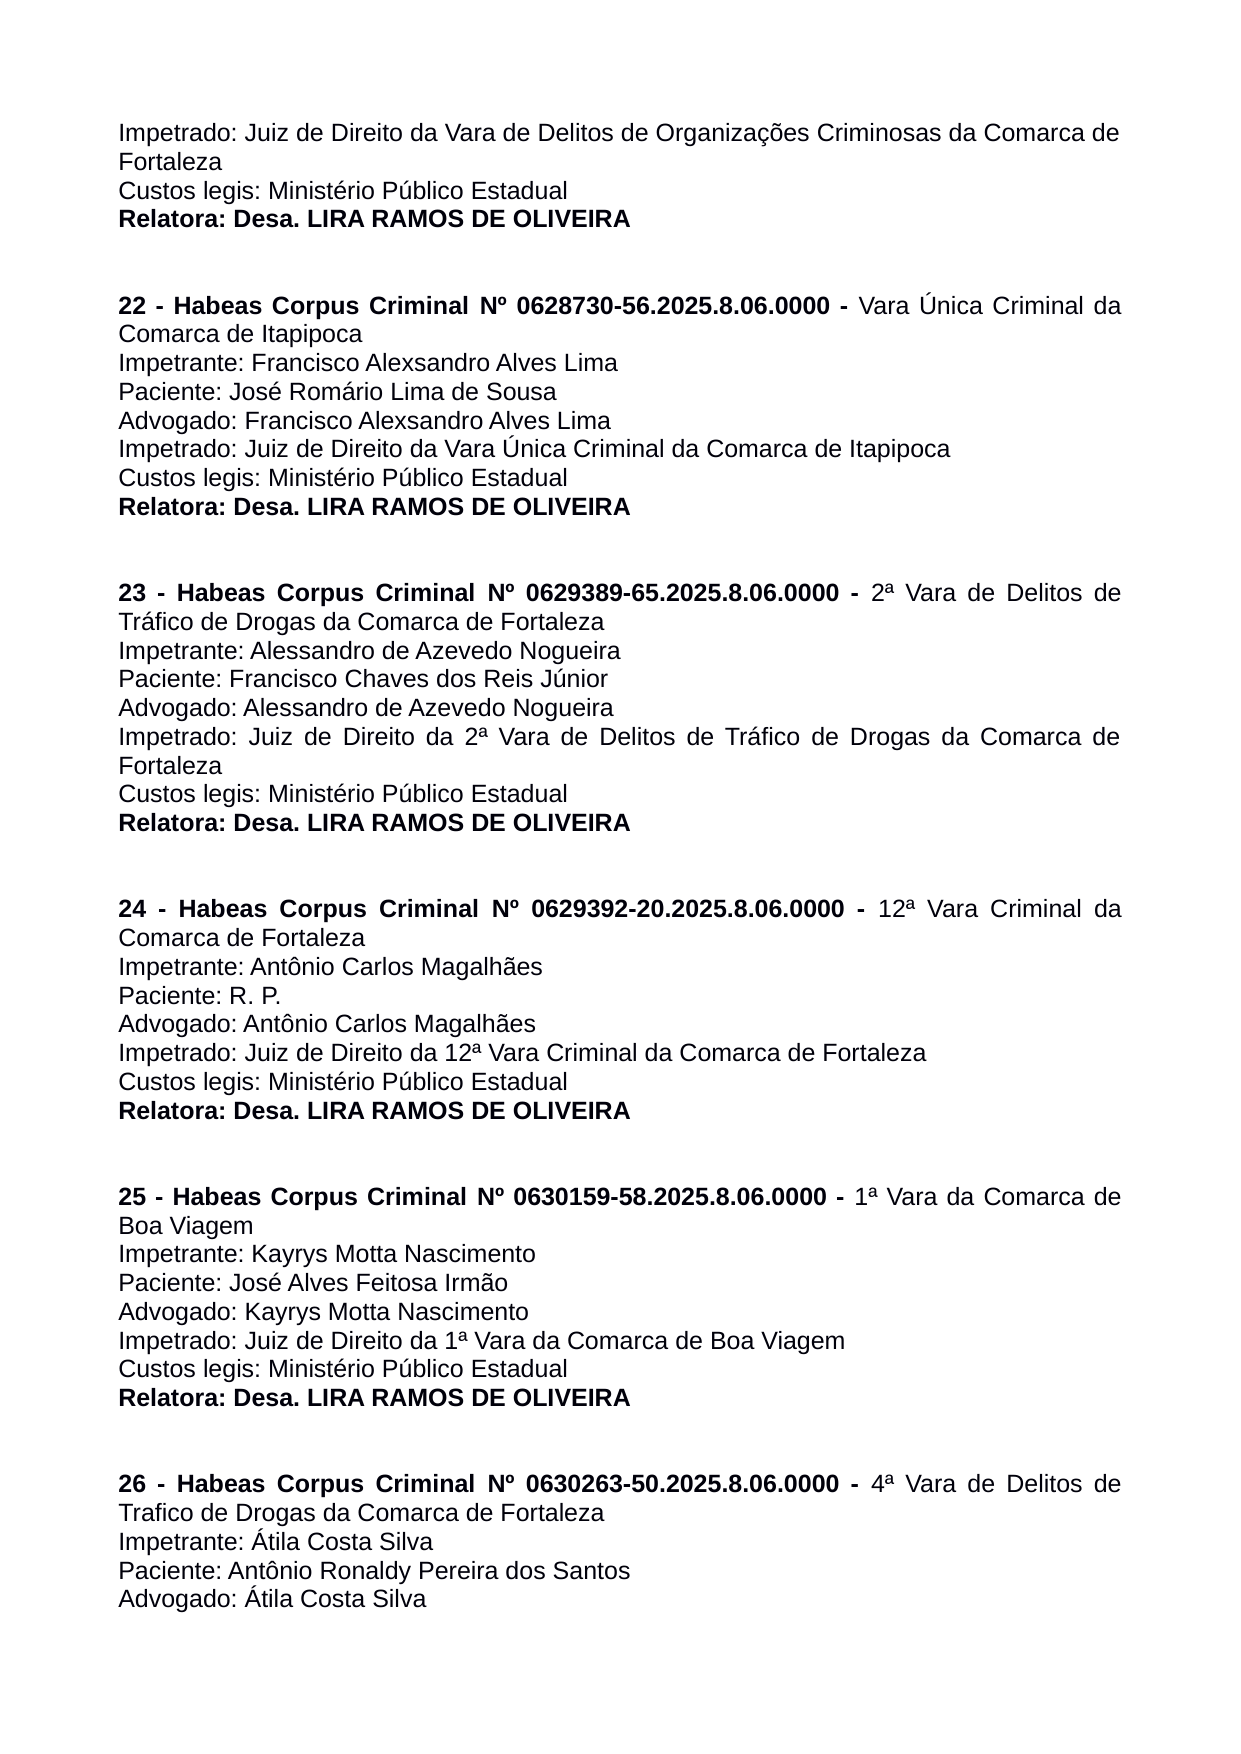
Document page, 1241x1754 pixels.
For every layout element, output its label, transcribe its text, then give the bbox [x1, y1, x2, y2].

text Impetrado: Juiz de Direito da 12ª Vara Criminal da Comarca de Fortaleza [118, 1038, 1122, 1067]
text Custos legis: Ministério Público Estadual [118, 779, 1122, 808]
text Custos legis: Ministério Público Estadual [118, 176, 1122, 204]
text Relatora: Desa. LIRA RAMOS DE OLIVEIRA [118, 1383, 1122, 1412]
text Paciente: Francisco Chaves dos Reis Júnior [118, 664, 1122, 693]
text Impetrado: Juiz de Direito da 2ª Vara de Delitos de Tráfico de Drogas da Comarca de Fortaleza [118, 722, 1122, 779]
text Impetrante: Francisco Alexsandro Alves Lima [118, 348, 1122, 377]
text Relatora: Desa. LIRA RAMOS DE OLIVEIRA [118, 808, 1122, 837]
text Paciente: José Romário Lima de Sousa [118, 377, 1122, 406]
text Advogado: Kayrys Motta Nascimento [118, 1297, 1122, 1326]
text 23 - Habeas Corpus Criminal Nº 0629389-65.2025.8.06.0000 - 2ª Vara de Delitos de Tráfico de Drogas da Comarca de Fortaleza [118, 578, 1122, 636]
text Custos legis: Ministério Público Estadual [118, 1067, 1122, 1096]
text Paciente: José Alves Feitosa Irmão [118, 1268, 1122, 1297]
text Impetrante: Kayrys Motta Nascimento [118, 1239, 1122, 1268]
text 25 - Habeas Corpus Criminal Nº 0630159-58.2025.8.06.0000 - 1ª Vara da Comarca de Boa Viagem [118, 1182, 1122, 1239]
text Advogado: Átila Costa Silva [118, 1584, 1122, 1613]
text Impetrado: Juiz de Direito da Vara de Delitos de Organizações Criminosas da Comarca de Fortaleza [118, 118, 1122, 176]
text Impetrante: Alessandro de Azevedo Nogueira [118, 636, 1122, 664]
text Impetrante: Átila Costa Silva [118, 1527, 1122, 1556]
text Impetrado: Juiz de Direito da Vara Única Criminal da Comarca de Itapipoca [118, 434, 1122, 463]
text Custos legis: Ministério Público Estadual [118, 463, 1122, 492]
text Impetrado: Juiz de Direito da 1ª Vara da Comarca de Boa Viagem [118, 1326, 1122, 1354]
text Advogado: Francisco Alexsandro Alves Lima [118, 406, 1122, 434]
text Impetrante: Antônio Carlos Magalhães [118, 952, 1122, 981]
text 26 - Habeas Corpus Criminal Nº 0630263-50.2025.8.06.0000 - 4ª Vara de Delitos de Trafico de Drogas da Comarca de Fortaleza [118, 1469, 1122, 1527]
text Advogado: Antônio Carlos Magalhães [118, 1009, 1122, 1038]
text Relatora: Desa. LIRA RAMOS DE OLIVEIRA [118, 492, 1122, 521]
text Paciente: R. P. [118, 981, 1122, 1009]
text Advogado: Alessandro de Azevedo Nogueira [118, 693, 1122, 722]
text Relatora: Desa. LIRA RAMOS DE OLIVEIRA [118, 204, 1122, 233]
text Relatora: Desa. LIRA RAMOS DE OLIVEIRA [118, 1096, 1122, 1124]
text Paciente: Antônio Ronaldy Pereira dos Santos [118, 1556, 1122, 1584]
text 24 - Habeas Corpus Criminal Nº 0629392-20.2025.8.06.0000 - 12ª Vara Criminal da Comarca de Fortaleza [118, 894, 1122, 952]
text 22 - Habeas Corpus Criminal Nº 0628730-56.2025.8.06.0000 - Vara Única Criminal da Comarca de Itapipoca [118, 291, 1122, 348]
text Custos legis: Ministério Público Estadual [118, 1354, 1122, 1383]
